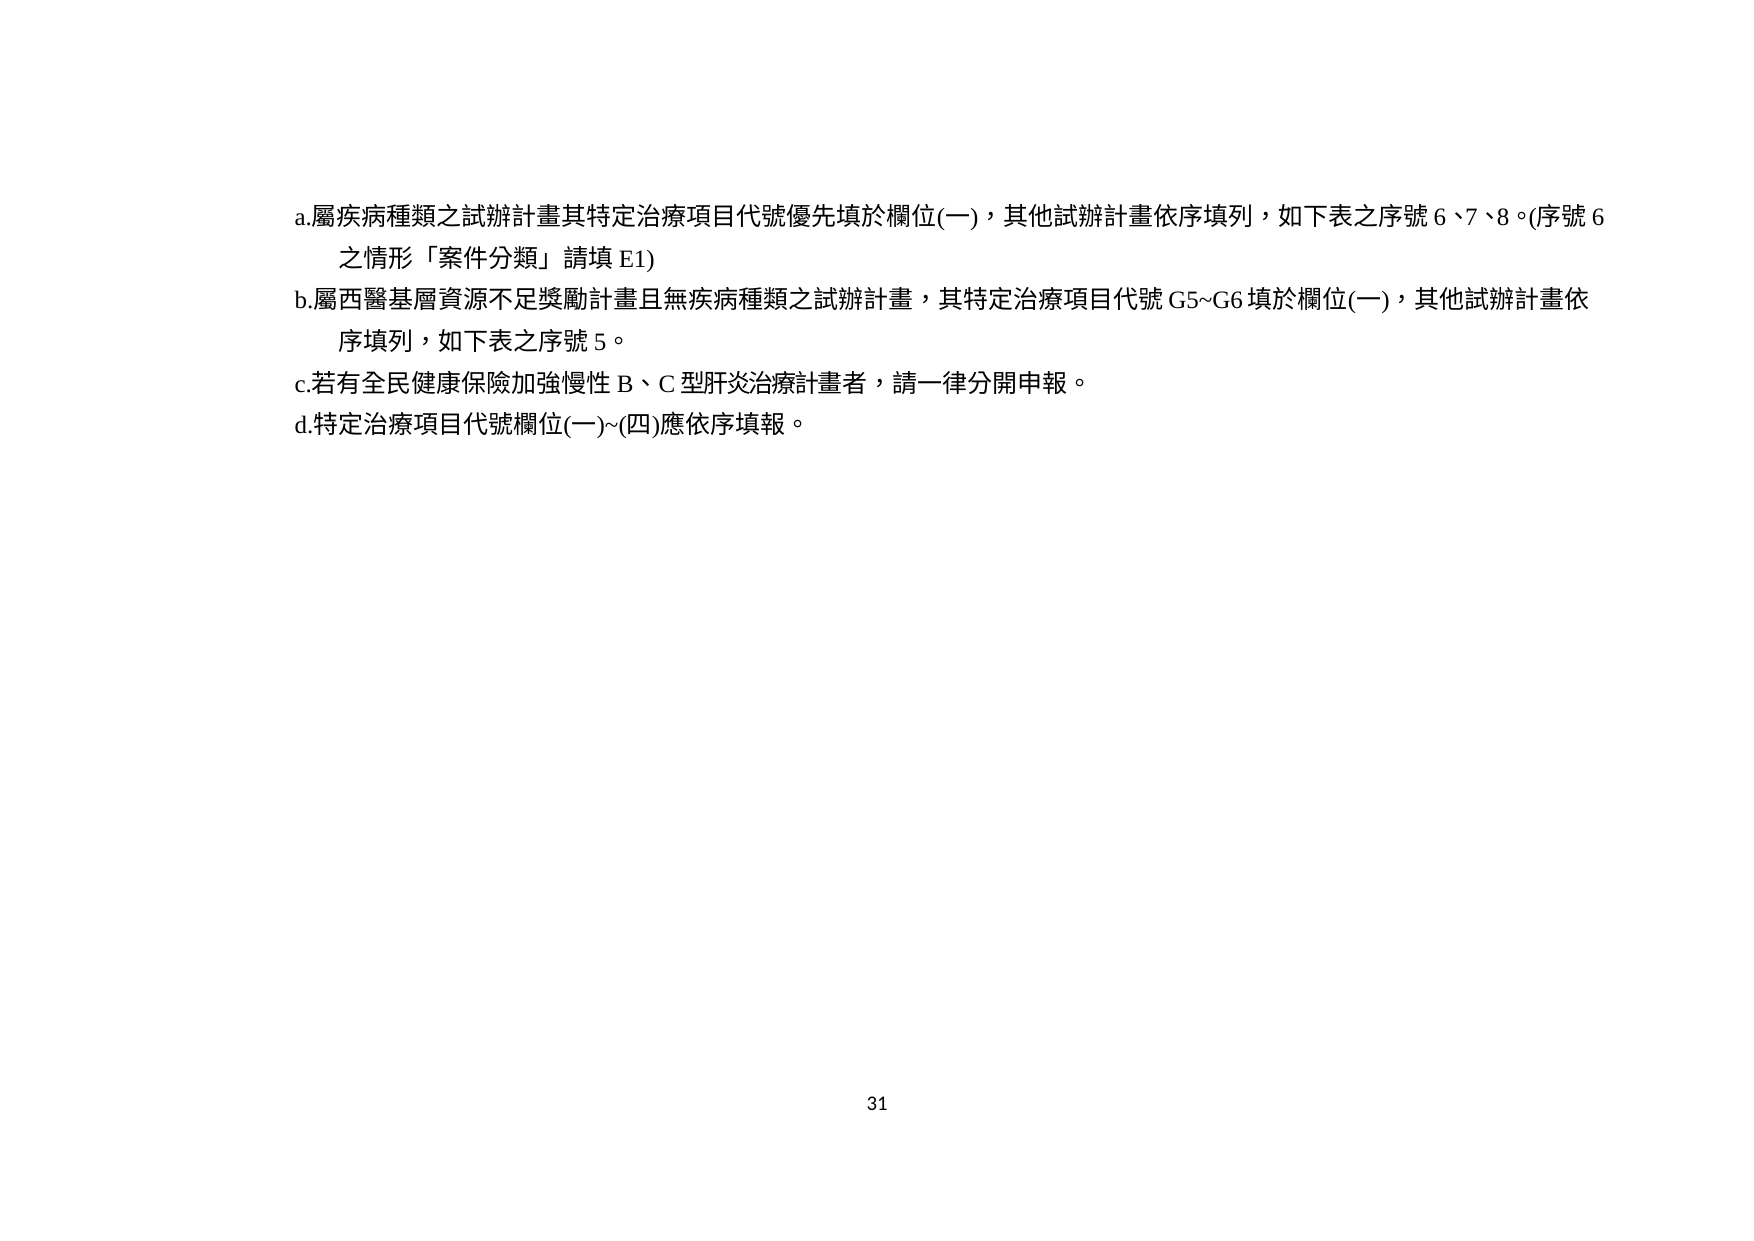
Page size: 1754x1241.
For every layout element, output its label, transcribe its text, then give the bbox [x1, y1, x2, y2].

table_cell a.屬疾病種類之試辦計畫其特定治療項目代號優先填於欄位(一)，其他試辦計畫依序填列，如下表之序號6、7、8。(序號6之情形「案件分類」請填E1) b.屬西醫基層資源不足獎勵計畫且無疾病種類之試辦計畫，其特定治療項目代號G5~G6填於欄位(一)，其他試辦計畫依序填列，如下表之序號5。 c.若有全民健康保險加強慢性B、C型肝炎治療計畫者，請一律分開申報。 d.特定治療項目代號欄位(一)~(四)應依序填報。 [194, 191, 1615, 441]
